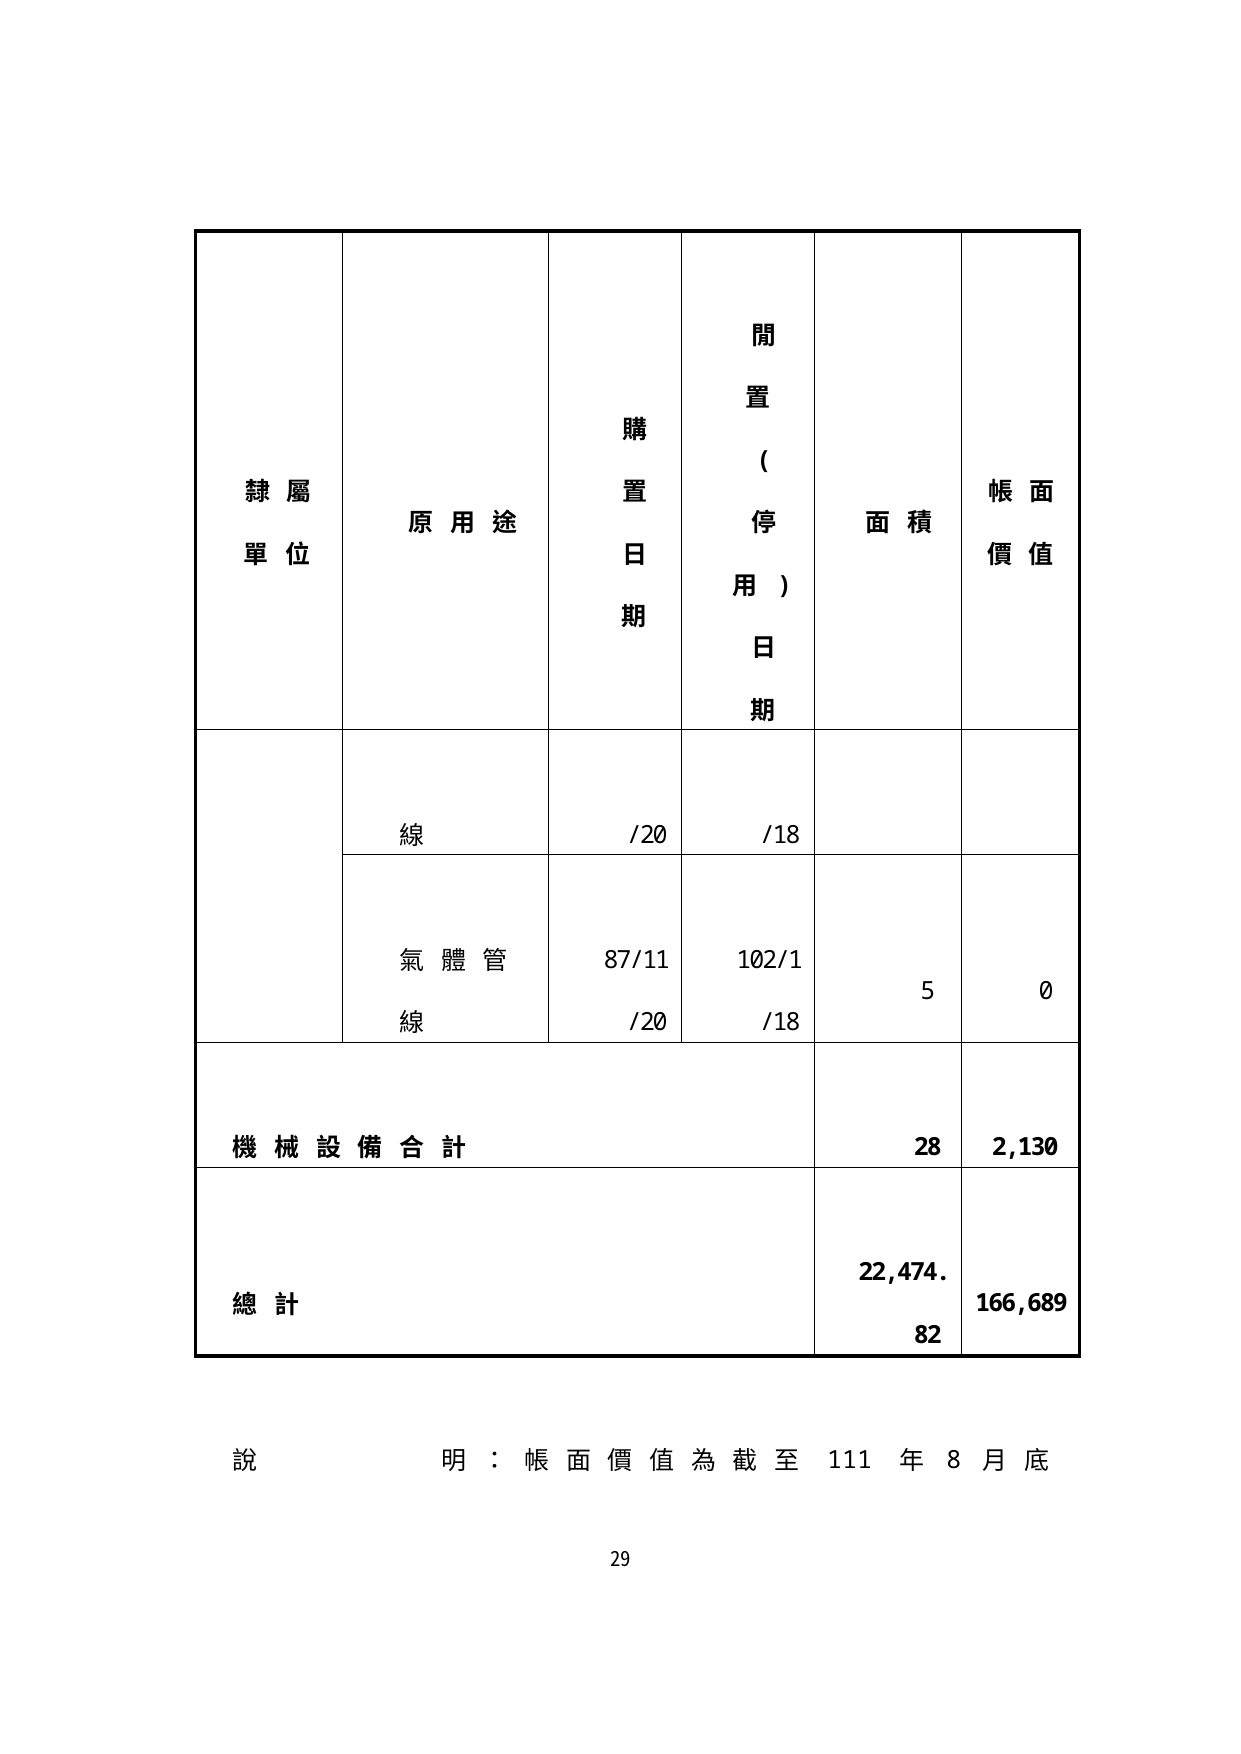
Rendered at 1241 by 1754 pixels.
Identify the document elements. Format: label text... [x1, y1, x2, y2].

table_cell 機械設備合計 [197, 1043, 814, 1167]
table_cell /20 [549, 730, 681, 854]
table_cell 0 [962, 855, 1078, 1042]
table_header 帳面價值 [962, 233, 1078, 729]
table_cell 線 [343, 730, 548, 854]
table_cell /18 [682, 730, 814, 854]
table_cell 87/11/20 [549, 855, 681, 1042]
table_cell 總計 [197, 1168, 814, 1354]
table_cell 102/1/18 [682, 855, 814, 1042]
table_header 閒置(停用) 日期 [682, 233, 814, 729]
table_cell 5 [815, 855, 961, 1042]
text 說 明：帳面價值為截至111年8月底 [192, 1417, 1058, 1479]
table_cell [197, 730, 342, 1042]
table_cell 166,689 [962, 1168, 1078, 1354]
table_header 原用途 [343, 233, 548, 729]
table_header 購置日期 [549, 233, 681, 729]
table_cell 28 [815, 1043, 961, 1167]
table_cell 氣體管線 [343, 855, 548, 1042]
table_header 面積 [815, 233, 961, 729]
table_header 隸屬單位 [197, 233, 342, 729]
table_cell [815, 730, 961, 854]
table_cell [962, 730, 1078, 854]
table_cell 22,474.82 [815, 1168, 961, 1354]
table_cell 2,130 [962, 1043, 1078, 1167]
